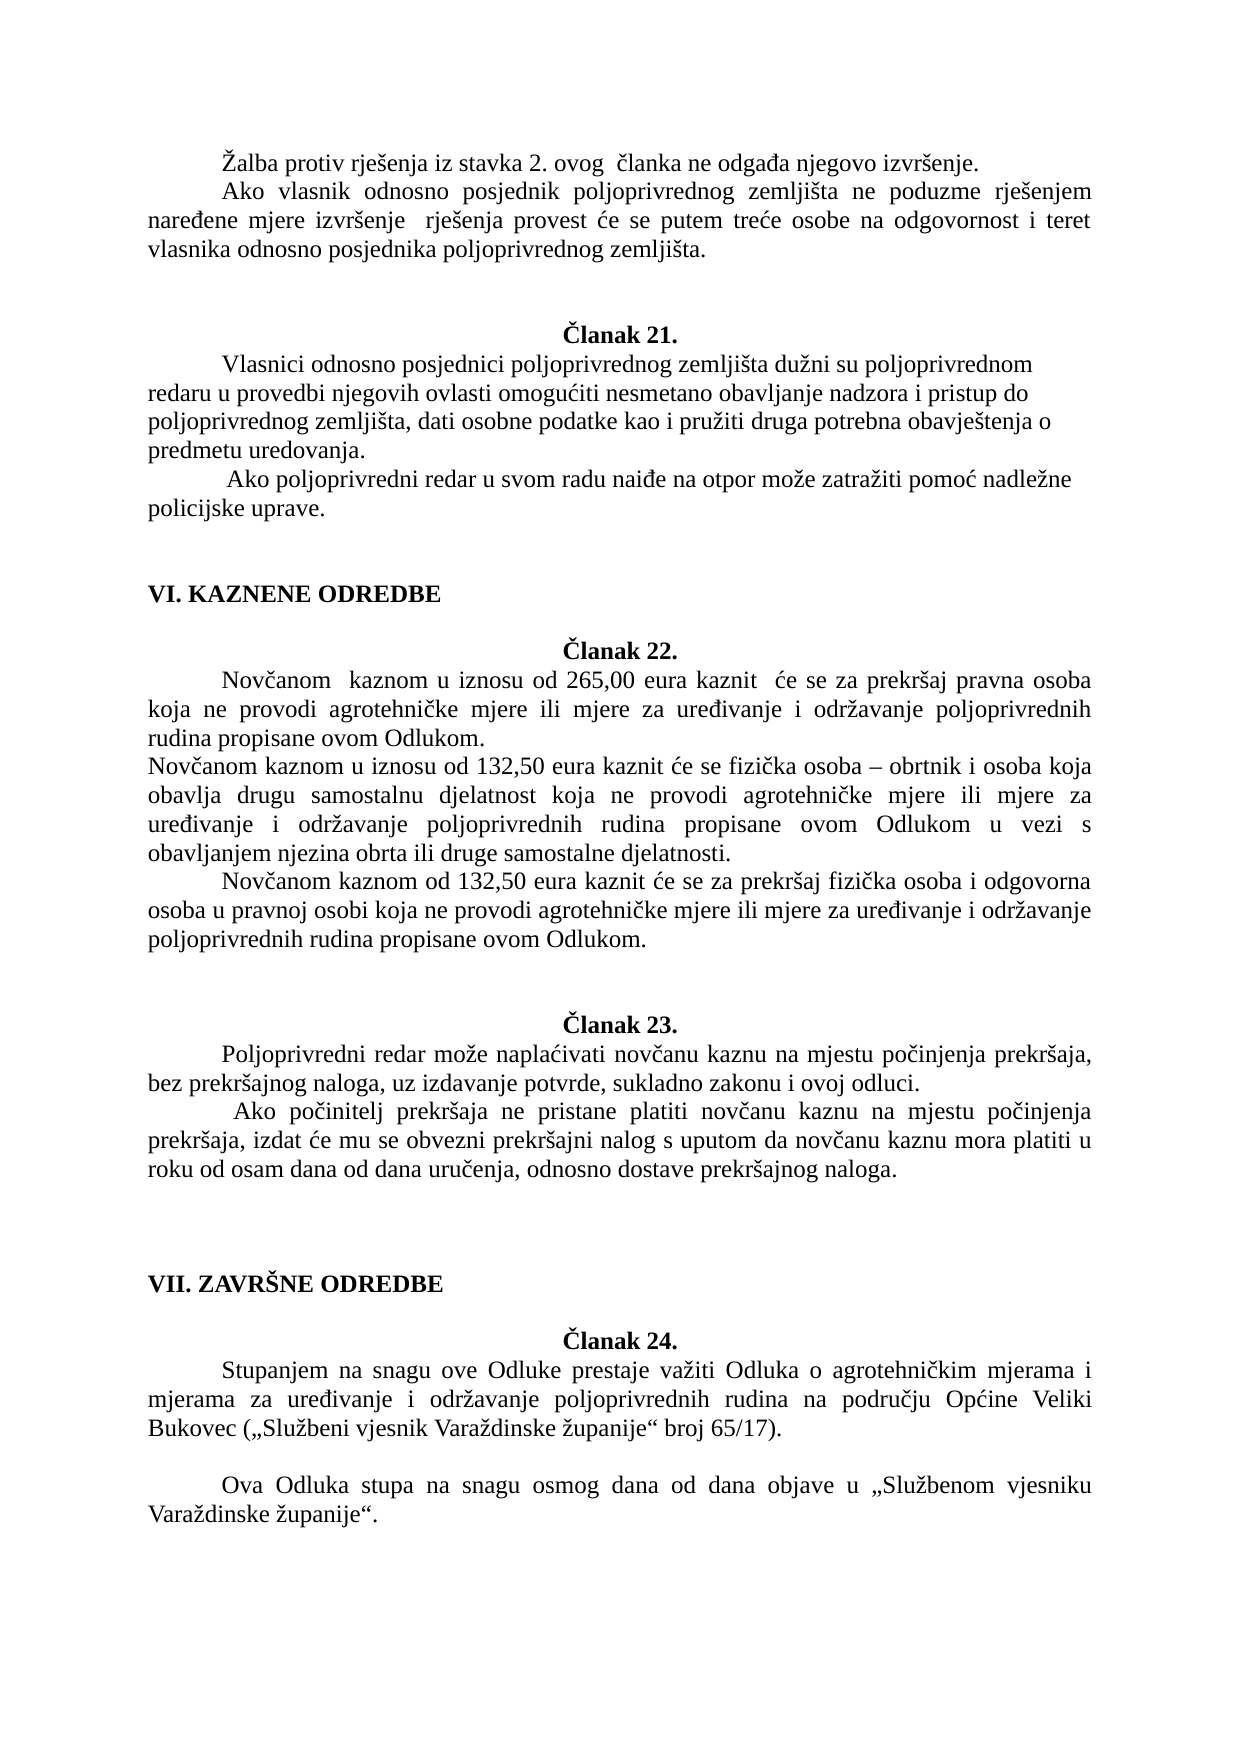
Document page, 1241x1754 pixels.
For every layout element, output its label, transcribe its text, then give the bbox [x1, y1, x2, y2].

text Stupanjem na snagu ove Odluke prestaje važiti Odluka o agrotehničkim mjerama i mjerama za uređivanje i održavanje poljoprivrednih rudina na području Općine Veliki Bukovec („Službeni vjesnik Varaždinske županije“ broj 65/17). [148, 1355, 1093, 1441]
text Vlasnici odnosno posjednici poljoprivrednog zemljišta dužni su poljoprivrednom redaru u provedbi njegovih ovlasti omogućiti nesmetano obavljanje nadzora i pristup do poljoprivrednog zemljišta, dati osobne podatke kao i pružiti druga potrebna obavještenja o predmetu uredovanja. [148, 349, 1093, 464]
text Poljoprivredni redar može naplaćivati novčanu kaznu na mjestu počinjenja prekršaja, bez prekršajnog naloga, uz izdavanje potvrde, sukladno zakonu i ovoj odluci. [148, 1039, 1093, 1096]
text Članak 22. [148, 636, 1093, 665]
text Ako vlasnik odnosno posjednik poljoprivrednog zemljišta ne poduzme rješenjem naređene mjere izvršenje rješenja provest će se putem treće osobe na odgovornost i teret vlasnika odnosno posjednika poljoprivrednog zemljišta. [148, 176, 1093, 263]
text Novčanom kaznom u iznosu od 265,00 eura kaznit će se za prekršaj pravna osoba koja ne provodi agrotehničke mjere ili mjere za uređivanje i održavanje poljoprivrednih rudina propisane ovom Odlukom. [148, 665, 1093, 751]
text Ako poljoprivredni redar u svom radu naiđe na otpor može zatražiti pomoć nadležne policijske uprave. [148, 464, 1093, 521]
text Članak 24. [148, 1326, 1093, 1355]
text Ova Odluka stupa na snagu osmog dana od dana objave u „Službenom vjesniku Varaždinske županije“. [148, 1470, 1093, 1528]
text Članak 23. [148, 1010, 1093, 1039]
text VII. ZAVRŠNE ODREDBE [148, 1269, 1093, 1298]
text VI. KAZNENE ODREDBE [148, 579, 1093, 608]
text Članak 21. [148, 320, 1093, 349]
text Novčanom kaznom od 132,50 eura kaznit će se za prekršaj fizička osoba i odgovorna osoba u pravnoj osobi koja ne provodi agrotehničke mjere ili mjere za uređivanje i održavanje poljoprivrednih rudina propisane ovom Odlukom. [148, 866, 1093, 953]
text Žalba protiv rješenja iz stavka 2. ovog članka ne odgađa njegovo izvršenje. [148, 148, 1093, 176]
text Ako počinitelj prekršaja ne pristane platiti novčanu kaznu na mjestu počinjenja prekršaja, izdat će mu se obvezni prekršajni nalog s uputom da novčanu kaznu mora platiti u roku od osam dana od dana uručenja, odnosno dostave prekršajnog naloga. [148, 1096, 1093, 1183]
text Novčanom kaznom u iznosu od 132,50 eura kaznit će se fizička osoba – obrtnik i osoba koja obavlja drugu samostalnu djelatnost koja ne provodi agrotehničke mjere ili mjere za uređivanje i održavanje poljoprivrednih rudina propisane ovom Odlukom u vezi s obavljanjem njezina obrta ili druge samostalne djelatnosti. [148, 751, 1093, 866]
